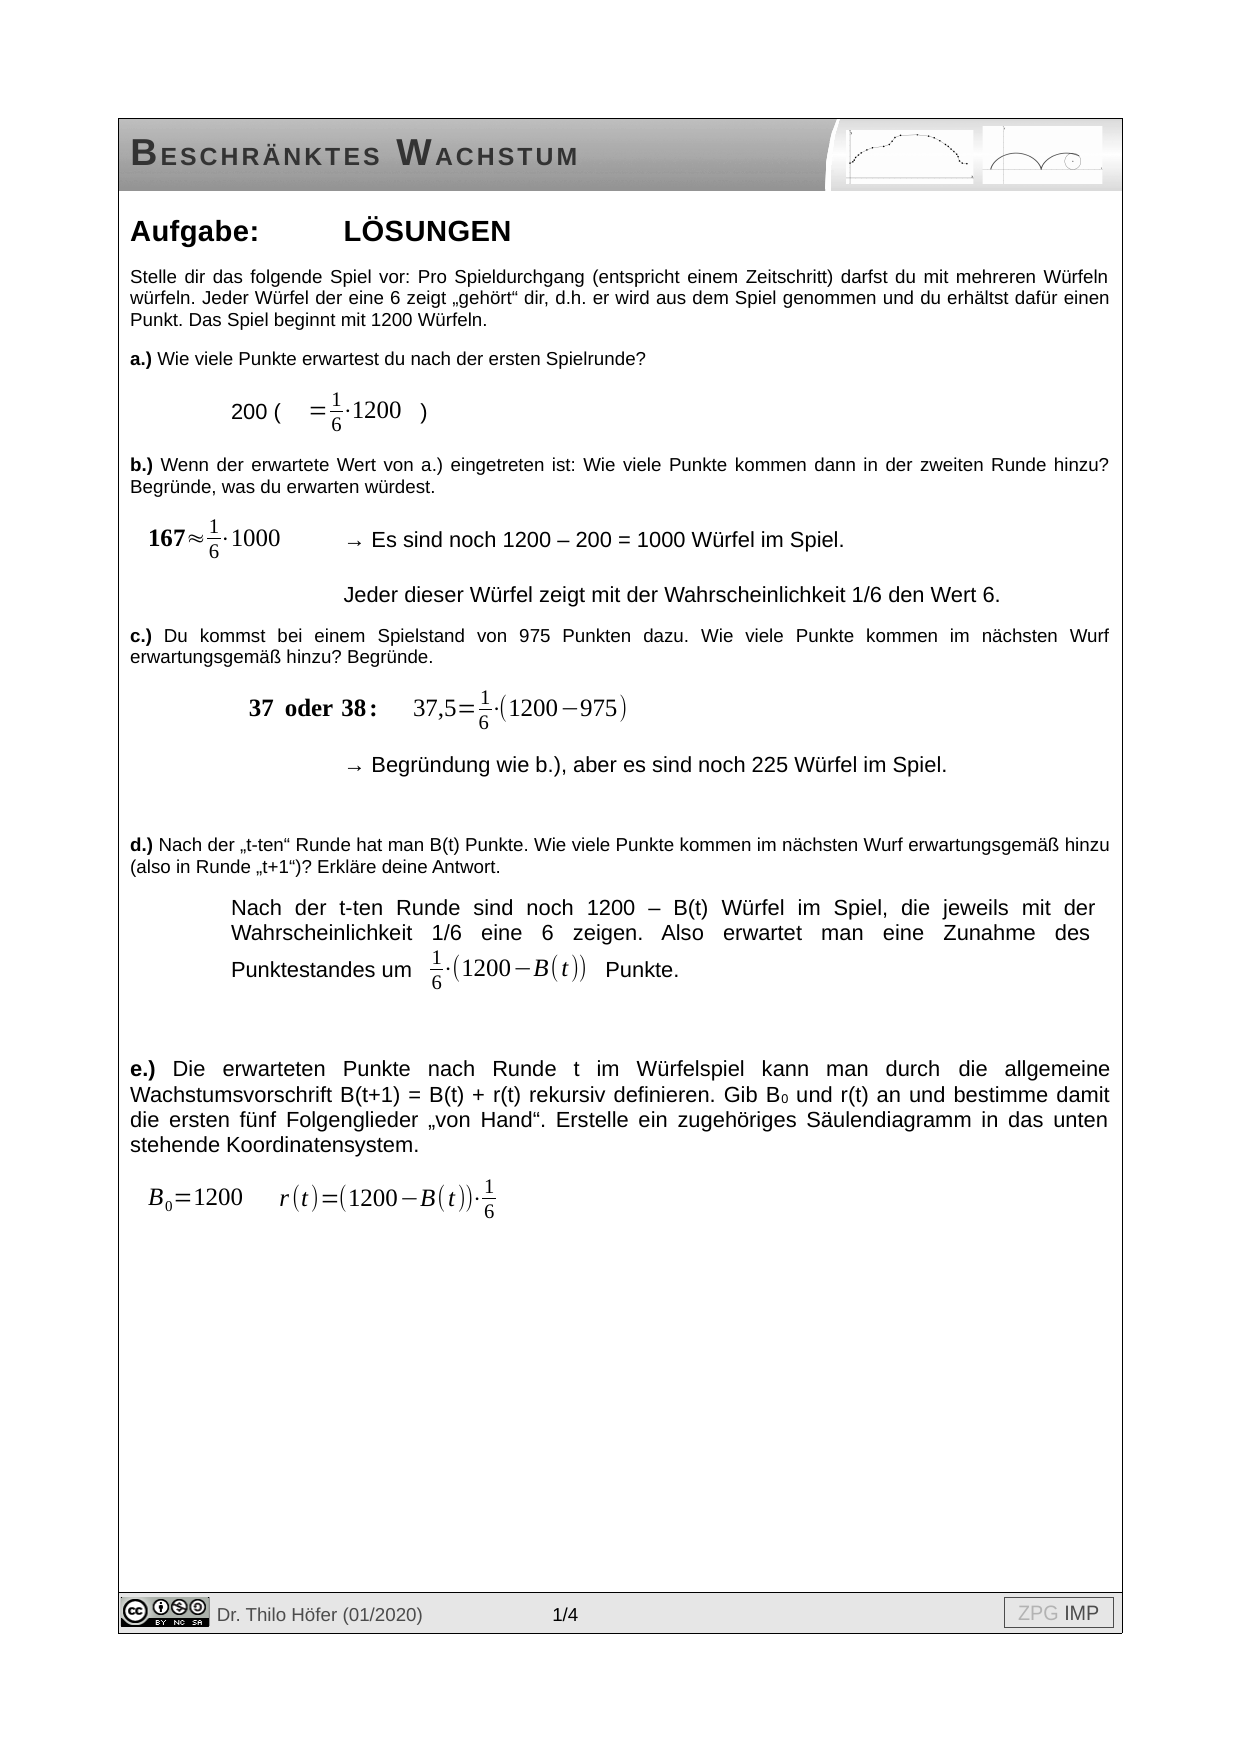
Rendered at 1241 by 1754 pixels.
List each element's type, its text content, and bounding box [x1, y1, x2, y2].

text → Begründung wie b.), aber es sind noch 225 Würfel im Spiel. [130, 752, 1110, 777]
text b.) Wenn der erwartete Wert von a.) eingetreten ist: Wie viele Punkte kommen dann in der zweiten Runde hinzu? Begründe, was du erwarten würdest. [130, 454, 1110, 497]
text c.) Du kommst bei einem Spielstand von 975 Punkten dazu. Wie viele Punkte kommen im nächsten Wurf erwartungsgemäß hinzu? Begründe. [130, 624, 1110, 668]
text d.) Nach der „t-ten“ Runde hat man B(t) Punkte. Wie viele Punkte kommen im nächsten Wurf erwartungsgemäß hinzu (also in Runde „t+1“)? Erkläre deine Antwort. [130, 834, 1110, 877]
text a.) Wie viele Punkte erwartest du nach der ersten Spielrunde? [130, 348, 1110, 369]
picture [120, 1597, 210, 1627]
text → Es sind noch 1200 – 200 = 1000 Würfel im Spiel. [130, 515, 1110, 564]
text 200 () [130, 387, 1110, 436]
text Jeder dieser Würfel zeigt mit der Wahrscheinlichkeit 1/6 den Wert 6. [130, 582, 1110, 607]
text Aufgabe: LÖSUNGEN [130, 214, 1110, 248]
picture [119, 119, 1122, 191]
text Stelle dir das folgende Spiel vor: Pro Spieldurchgang (entspricht einem Zeitschritt) darfst du mit mehreren Würfeln würfeln. Jeder Würfel der eine 6 zeigt „gehört“ dir, d.h. er wird aus dem Spiel genommen und du erhältst dafür einen Punkt. Das Spiel beginnt mit 1200 Würfeln. [130, 266, 1110, 330]
text Nach der t-ten Runde sind noch 1200 – B(t) Würfel im Spiel, die jeweils mit der Wahrscheinlichkeit 1/6 eine 6 zeigen. Also erwartet man eine Zunahme des Punktestandes umPunkte. [130, 895, 1110, 994]
text e.) Die erwarteten Punkte nach Runde t im Würfelspiel kann man durch die allgemeine Wachstumsvorschrift B(t+1) = B(t) + r(t) rekursiv definieren. Gib B0 und r(t) an und bestimme damit die ersten fünf Folgenglieder „von Hand“. Erstelle ein zugehöriges Säulendiagramm in das unten stehende Koordinatensystem. [130, 1056, 1110, 1157]
